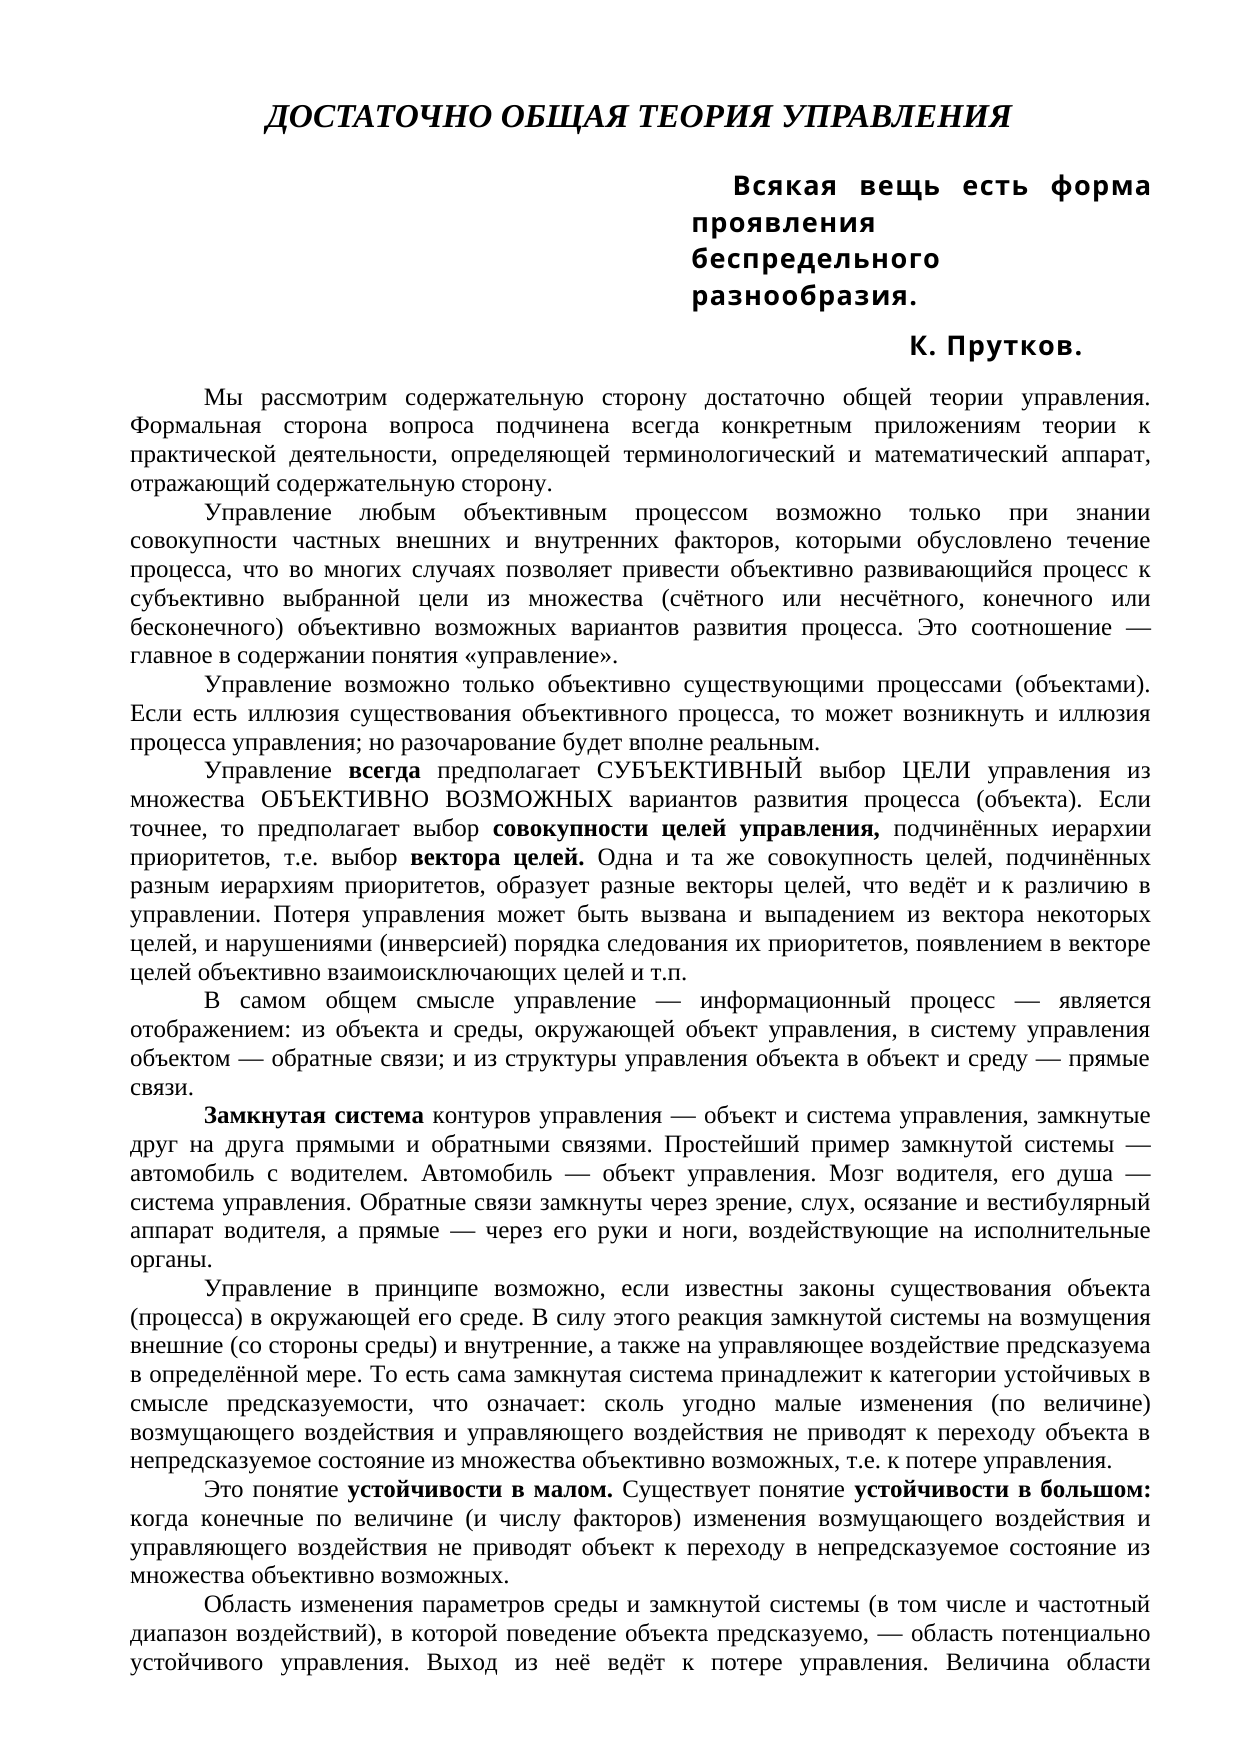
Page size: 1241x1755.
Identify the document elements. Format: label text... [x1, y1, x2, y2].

text Управление возможно только объективно существующими процессами (объектами). Если есть иллюзия существования объективного процесса, то может возникнуть и иллюзия процесса управления; но разочарование будет вполне реальным. [130, 669, 1152, 756]
text Управление всегда предполагает СУБЪЕКТИВНЫЙ выбор ЦЕЛИ управления из множества ОБЪЕКТИВНО ВОЗМОЖНЫХ вариантов развития процесса (объекта). Если точнее, то предполагает выбор совокупности целей управления, подчинённых иерархии приоритетов, т.е. выбор вектора целей. Одна и та же совокупность целей, подчинённых разным иерархиям приоритетов, образует разные векторы целей, что ведёт и к различию в управлении. Потеря управления может быть вызвана и выпадением из вектора некоторых целей, и нарушениями (инверсией) порядка следования их приоритетов, появлением в векторе целей объективно взаимоисключающих целей и т.п. [130, 756, 1152, 986]
text К. Прутков. [909, 326, 1152, 363]
text Область изменения параметров среды и замкнутой системы (в том числе и частотный диапазон воздействий), в которой поведение объекта предсказуемо, — область потенциально устойчивого управления. Выход из неё ведёт к потере управления. Величина области [130, 1589, 1152, 1676]
text В самом общем смысле управление — информационный процесс — является отображением: из объекта и среды, окружающей объект управления, в систему управления объектом — обратные связи; и из структуры управления объекта в объект и среду — прямые связи. [130, 986, 1152, 1101]
text Это понятие устойчивости в малом. Существует понятие устойчивости в большом: когда конечные по величине (и числу факторов) изменения возмущающего воздействия и управляющего воздействия не приводят объект к переходу в непредсказуемое состояние из множества объективно возможных. [130, 1474, 1152, 1589]
text Мы рассмотрим содержательную сторону достаточно общей теории управления. Формальная сторона вопроса подчинена всегда конкретным приложениям теории к практической деятельности, определяющей терминологический и математический аппарат, отражающий содержательную сторону. [130, 382, 1152, 497]
text Замкнутая система контуров управления — объект и система управления, замкнутые друг на друга прямыми и обратными связями. Простейший пример замкнутой системы — автомобиль с водителем. Автомобиль — объект управления. Мозг водителя, его душа — система управления. Обратные связи замкнуты через зрение, слух, осязание и вестибулярный аппарат водителя, а прямые — через его руки и ноги, воздействующие на исполнительные органы. [130, 1101, 1152, 1273]
text Всякая вещь есть форма проявления беспредельного разнообразия. [691, 166, 1152, 314]
text Управление любым объективным процессом возможно только при знании совокупности частных внешних и внутренних факторов, которыми обусловлено течение процесса, что во многих случаях позволяет привести объективно развивающийся процесс к субъективно выбранной цели из множества (счётного или несчётного, конечного или бесконечного) объективно возможных вариантов развития процесса. Это соотношение — главное в содержании понятия «управление». [130, 497, 1152, 669]
subtitle ДОСТАТОЧНО ОБЩАЯ ТЕОРИЯ УПРАВЛЕНИЯ [130, 97, 1152, 135]
text Управление в принципе возможно, если известны законы существования объекта (процесса) в окружающей его среде. В силу этого реакция замкнутой системы на возмущения внешние (со стороны среды) и внутренние, а также на управляющее воздействие предсказуема в определённой мере. То есть сама замкнутая система принадлежит к категории устойчивых в смысле предсказуемости, что означает: сколь угодно малые изменения (по величине) возмущающего воздействия и управляющего воздействия не приводят к переходу объекта в непредсказуемое состояние из множества объективно возможных, т.е. к потере управления. [130, 1273, 1152, 1474]
